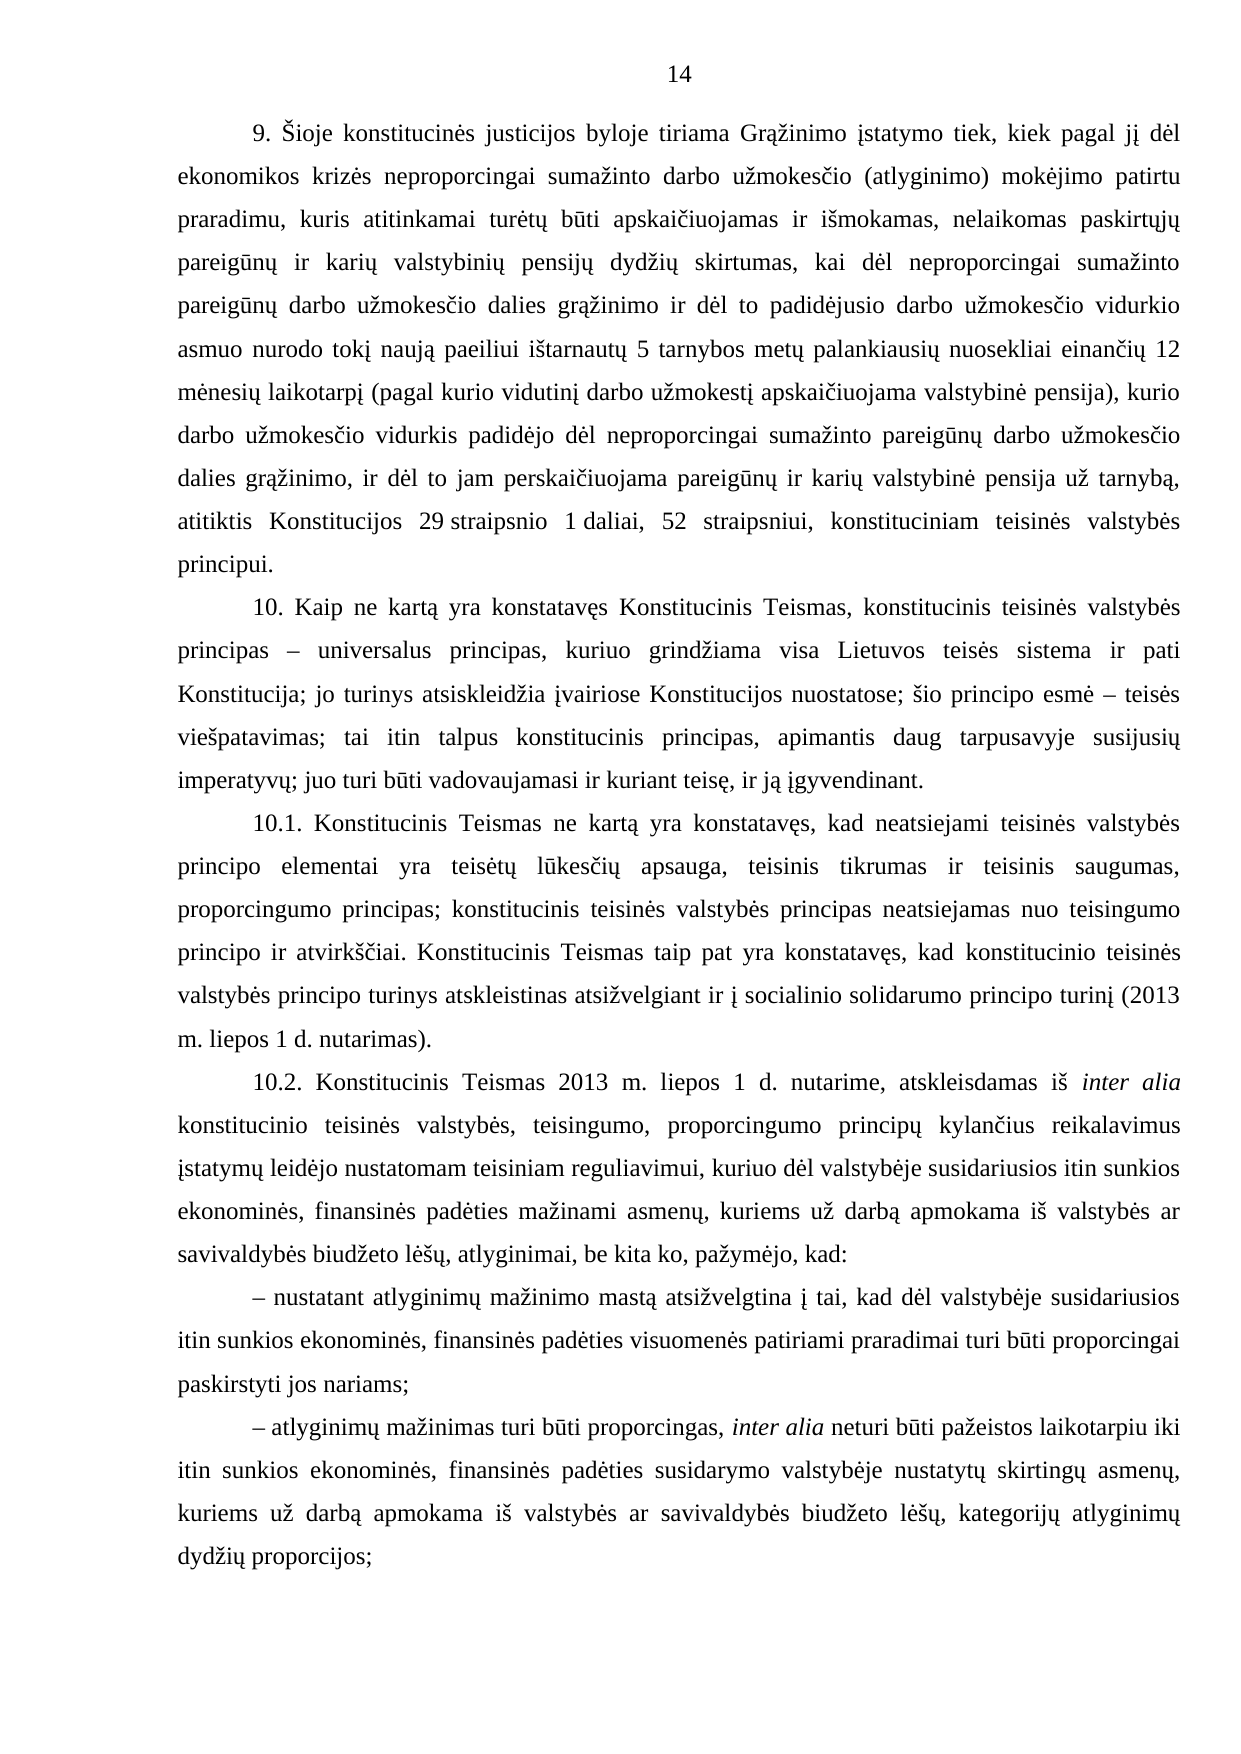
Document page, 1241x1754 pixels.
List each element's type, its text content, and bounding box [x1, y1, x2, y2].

text – atlyginimų mažinimas turi būti proporcingas, inter alia neturi būti pažeistos laikotarpiu iki itin sunkios ekonominės, finansinės padėties susidarymo valstybėje nustatytų skirtingų asmenų, kuriems už darbą apmokama iš valstybės ar savivaldybės biudžeto lėšų, kategorijų atlyginimų dydžių proporcijos; [177, 1412, 1181, 1570]
text 10.2. Konstitucinis Teismas 2013 m. liepos 1 d. nutarime, atskleisdamas iš inter alia konstitucinio teisinės valstybės, teisingumo, proporcingumo principų kylančius reikalavimus įstatymų leidėjo nustatomam teisiniam reguliavimui, kuriuo dėl valstybėje susidariusios itin sunkios ekonominės, finansinės padėties mažinami asmenų, kuriems už darbą apmokama iš valstybės ar savivaldybės biudžeto lėšų, atlyginimai, be kita ko, pažymėjo, kad: [177, 1067, 1181, 1268]
text 10.1. Konstitucinis Teismas ne kartą yra konstatavęs, kad neatsiejami teisinės valstybės principo elementai yra teisėtų lūkesčių apsauga, teisinis tikrumas ir teisinis saugumas, proporcingumo principas; konstitucinis teisinės valstybės principas neatsiejamas nuo teisingumo principo ir atvirkščiai. Konstitucinis Teismas taip pat yra konstatavęs, kad konstitucinio teisinės valstybės principo turinys atskleistinas atsižvelgiant ir į socialinio solidarumo principo turinį (2013 m. liepos 1 d. nutarimas). [177, 808, 1181, 1052]
text 10. Kaip ne kartą yra konstatavęs Konstitucinis Teismas, konstitucinis teisinės valstybės principas – universalus principas, kuriuo grindžiama visa Lietuvos teisės sistema ir pati Konstitucija; jo turinys atsiskleidžia įvairiose Konstitucijos nuostatose; šio principo esmė – teisės viešpatavimas; tai itin talpus konstitucinis principas, apimantis daug tarpusavyje susijusių imperatyvų; juo turi būti vadovaujamasi ir kuriant teisę, ir ją įgyvendinant. [177, 592, 1181, 794]
text – nustatant atlyginimų mažinimo mastą atsižvelgtina į tai, kad dėl valstybėje susidariusios itin sunkios ekonominės, finansinės padėties visuomenės patiriami praradimai turi būti proporcingai paskirstyti jos nariams; [177, 1282, 1181, 1397]
text 9. Šioje konstitucinės justicijos byloje tiriama Grąžinimo įstatymo tiek, kiek pagal jį dėl ekonomikos krizės neproporcingai sumažinto darbo užmokesčio (atlyginimo) mokėjimo patirtu praradimu, kuris atitinkamai turėtų būti apskaičiuojamas ir išmokamas, nelaikomas paskirtųjų pareigūnų ir karių valstybinių pensijų dydžių skirtumas, kai dėl neproporcingai sumažinto pareigūnų darbo užmokesčio dalies grąžinimo ir dėl to padidėjusio darbo užmokesčio vidurkio asmuo nurodo tokį naują paeiliui ištarnautų 5 tarnybos metų palankiausių nuosekliai einančių 12 mėnesių laikotarpį (pagal kurio vidutinį darbo užmokestį apskaičiuojama valstybinė pensija), kurio darbo užmokesčio vidurkis padidėjo dėl neproporcingai sumažinto pareigūnų darbo užmokesčio dalies grąžinimo, ir dėl to jam perskaičiuojama pareigūnų ir karių valstybinė pensija už tarnybą, atitiktis Konstitucijos 29 straipsnio 1 daliai, 52 straipsniui, konstituciniam teisinės valstybės principui. [177, 118, 1181, 578]
